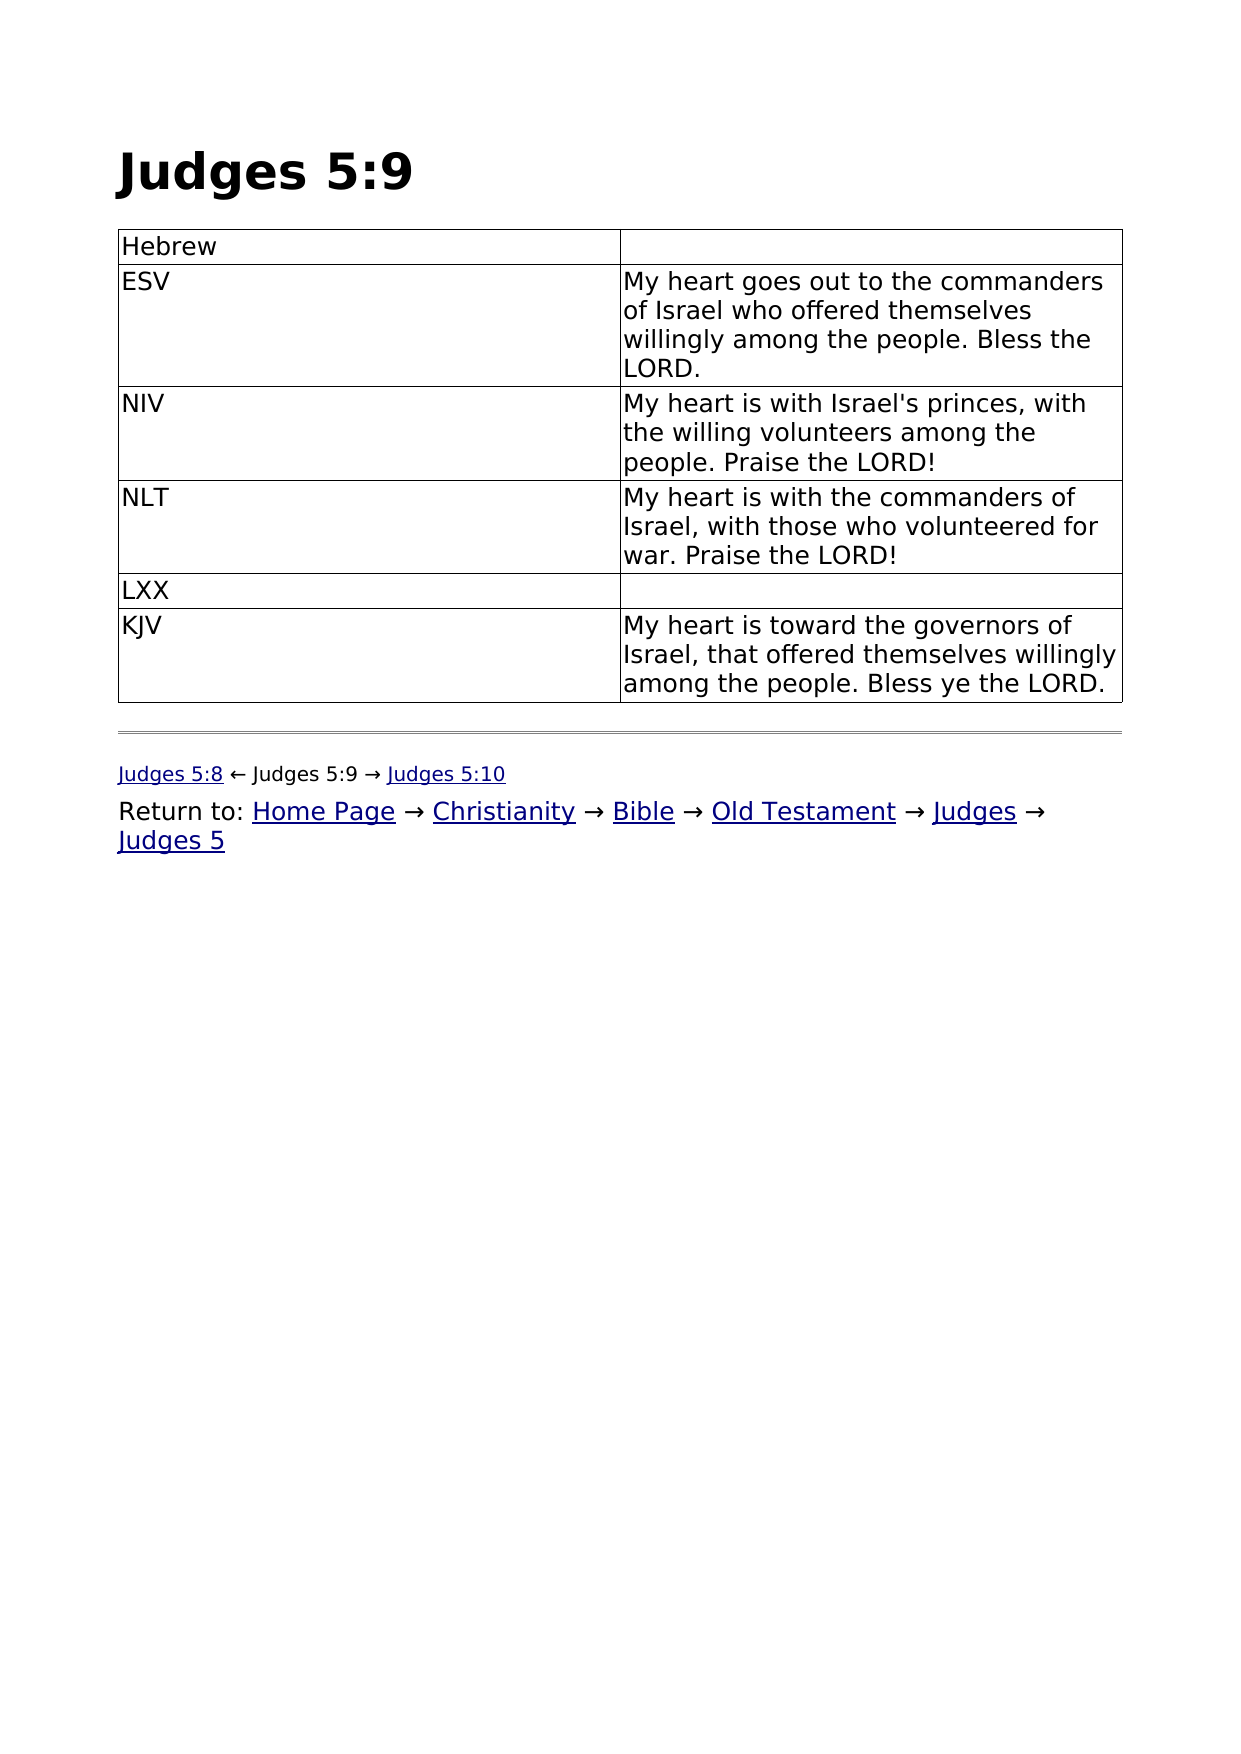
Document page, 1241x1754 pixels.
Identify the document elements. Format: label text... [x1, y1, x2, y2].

table_cell My heart is toward the governors of Israel, that offered themselves willingly among the people. Bless ye the LORD. [621, 609, 1122, 702]
table_cell My heart goes out to the commanders of Israel who offered themselves willingly among the people. Bless the LORD. [621, 265, 1122, 386]
table_cell [621, 574, 1122, 608]
table_header Hebrew [119, 230, 620, 264]
text Judges 5:8 ← Judges 5:9 → Judges 5:10 [118, 763, 1122, 797]
subtitle Judges 5:9 [118, 143, 1122, 201]
table_cell My heart is with Israel's princes, with the willing volunteers among the people. Praise the LORD! [621, 387, 1122, 480]
table_cell NLT [119, 481, 620, 573]
table_header [621, 230, 1122, 264]
table_cell ESV [119, 265, 620, 386]
table_cell My heart is with the commanders of Israel, with those who volunteered for war. Praise the LORD! [621, 481, 1122, 573]
table_cell LXX [119, 574, 620, 608]
text Return to: Home Page → Christianity → Bible → Old Testament → Judges → Judges 5 [118, 797, 1122, 855]
table_cell NIV [119, 387, 620, 480]
table_cell KJV [119, 609, 620, 702]
